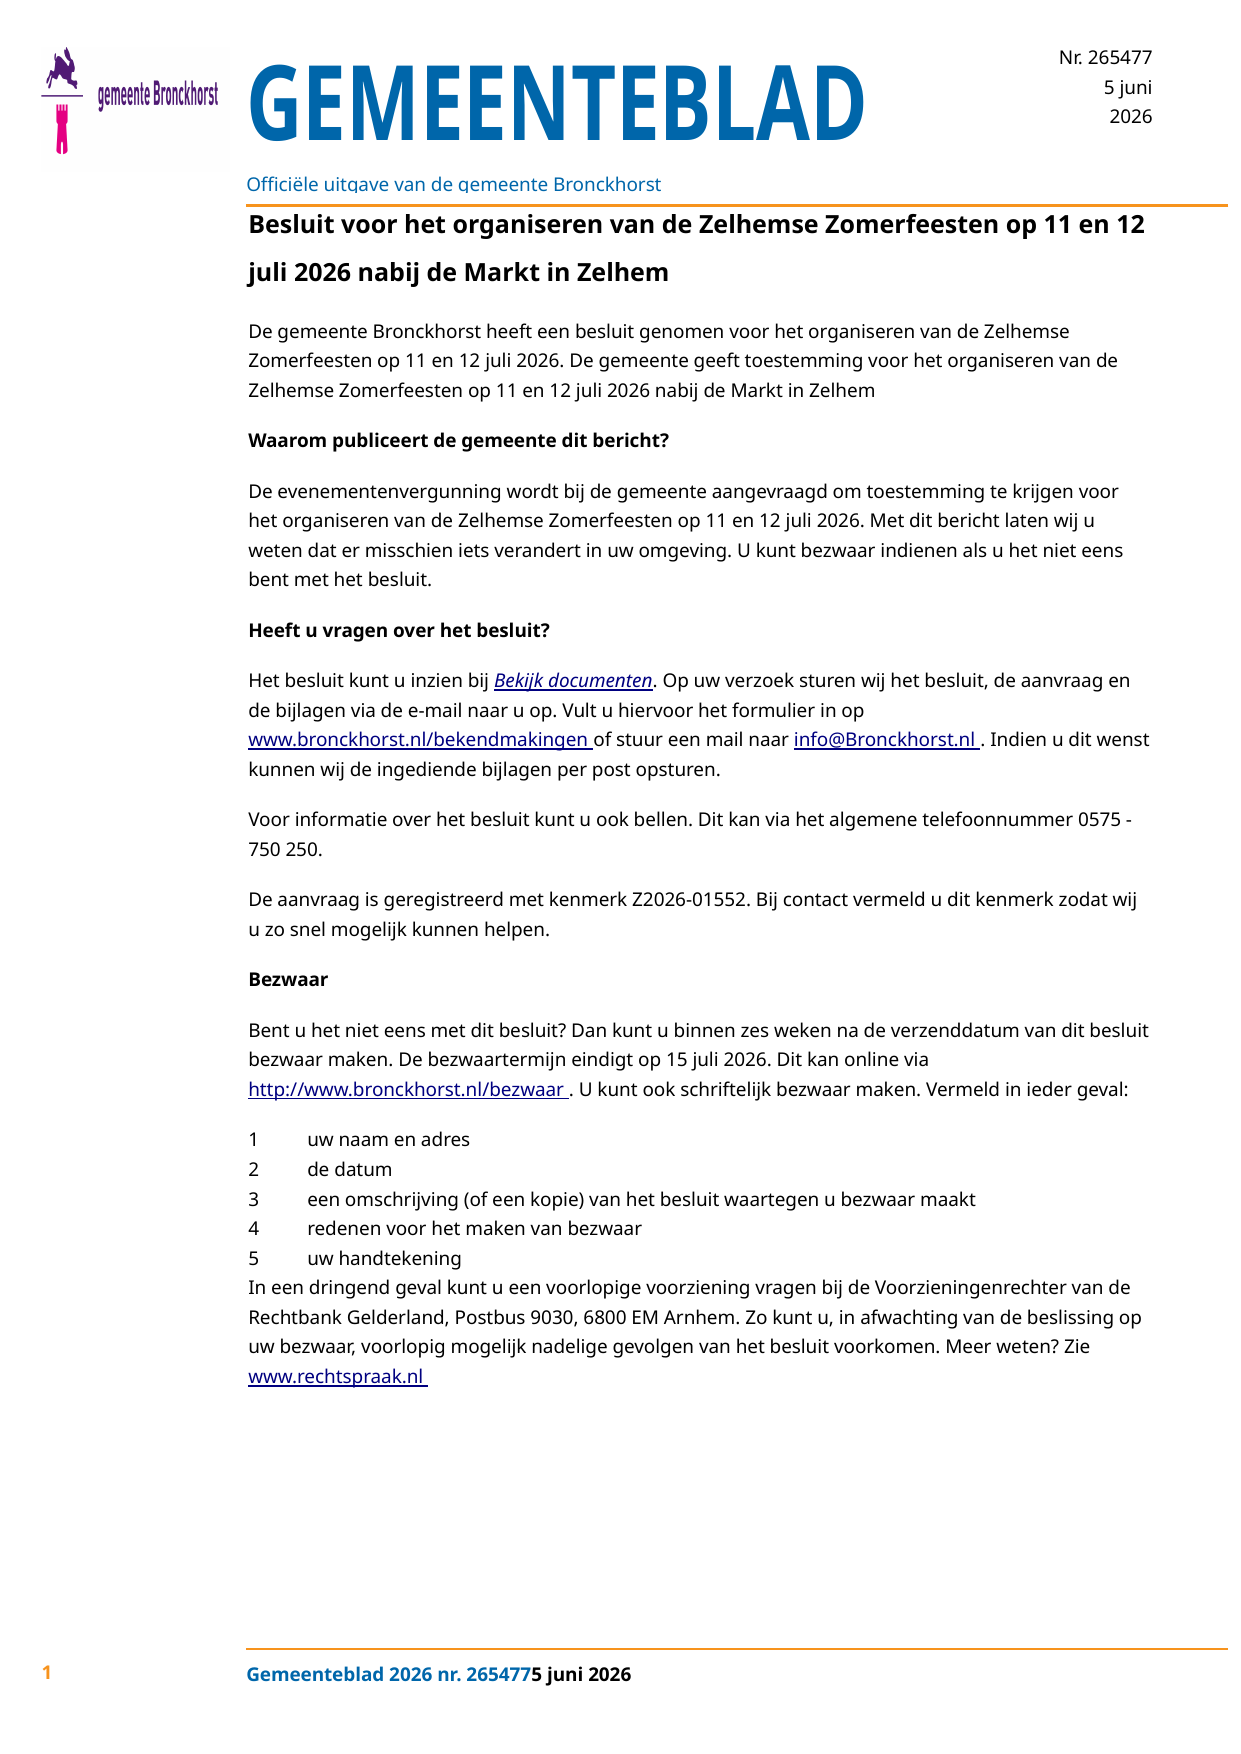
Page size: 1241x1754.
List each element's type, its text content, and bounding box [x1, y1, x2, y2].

text Waarom publiceert de gemeente dit bericht? [248, 427, 1152, 453]
text Besluit voor het organiseren van de Zelhemse Zomerfeesten op 11 en 12 juli 2026 nabij de Markt in Zelhem [248, 207, 1152, 288]
text De evenementenvergunning wordt bij de gemeente aangevraagd om toestemming te krijgen voor het organiseren van de Zelhemse Zomerfeesten op 11 en 12 juli 2026. Met dit bericht laten wij u weten dat er misschien iets verandert in uw omgeving. U kunt bezwaar indienen als u het niet eens bent met het besluit. [248, 478, 1152, 592]
list de datum [248, 1156, 1152, 1182]
text Voor informatie over het besluit kunt u ook bellen. Dit kan via het algemene telefoonnummer 0575 - 750 250. [248, 807, 1152, 862]
text Heeft u vragen over het besluit? [248, 617, 1152, 643]
text Bezwaar [248, 967, 1152, 992]
list redenen voor het maken van bezwaar [248, 1215, 1152, 1241]
list uw handtekening [248, 1245, 1152, 1271]
picture [41, 47, 231, 172]
text Het besluit kunt u inzien bij Bekijk documenten. Op uw verzoek sturen wij het besluit, de aanvraag en de bijlagen via de e-mail naar u op. Vult u hiervoor het formulier in op www.bronckhorst.nl/bekendmakingen of stuur een mail naar info@Bronckhorst.nl . Indien u dit wenst kunnen wij de ingediende bijlagen per post opsturen. [248, 667, 1152, 782]
list uw naam en adres [248, 1127, 1152, 1152]
text Bent u het niet eens met dit besluit? Dan kunt u binnen zes weken na de verzenddatum van dit besluit bezwaar maken. De bezwaartermijn eindigt op 15 juli 2026. Dit kan online via http://www.bronckhorst.nl/bezwaar . U kunt ook schriftelijk bezwaar maken. Vermeld in ieder geval: [248, 1017, 1152, 1102]
text In een dringend geval kunt u een voorlopige voorziening vragen bij de Voorzieningenrechter van de Rechtbank Gelderland, Postbus 9030, 6800 EM Arnhem. Zo kunt u, in afwachting van de beslissing op uw bezwaar, voorlopig mogelijk nadelige gevolgen van het besluit voorkomen. Meer weten? Zie www.rechtspraak.nl [248, 1274, 1152, 1389]
text De aanvraag is geregistreerd met kenmerk Z2026-01552. Bij contact vermeld u dit kenmerk zodat wij u zo snel mogelijk kunnen helpen. [248, 887, 1152, 942]
list een omschrijving (of een kopie) van het besluit waartegen u bezwaar maakt [248, 1186, 1152, 1212]
text De gemeente Bronckhorst heeft een besluit genomen voor het organiseren van de Zelhemse Zomerfeesten op 11 en 12 juli 2026. De gemeente geeft toestemming voor het organiseren van de Zelhemse Zomerfeesten op 11 en 12 juli 2026 nabij de Markt in Zelhem [248, 318, 1152, 403]
